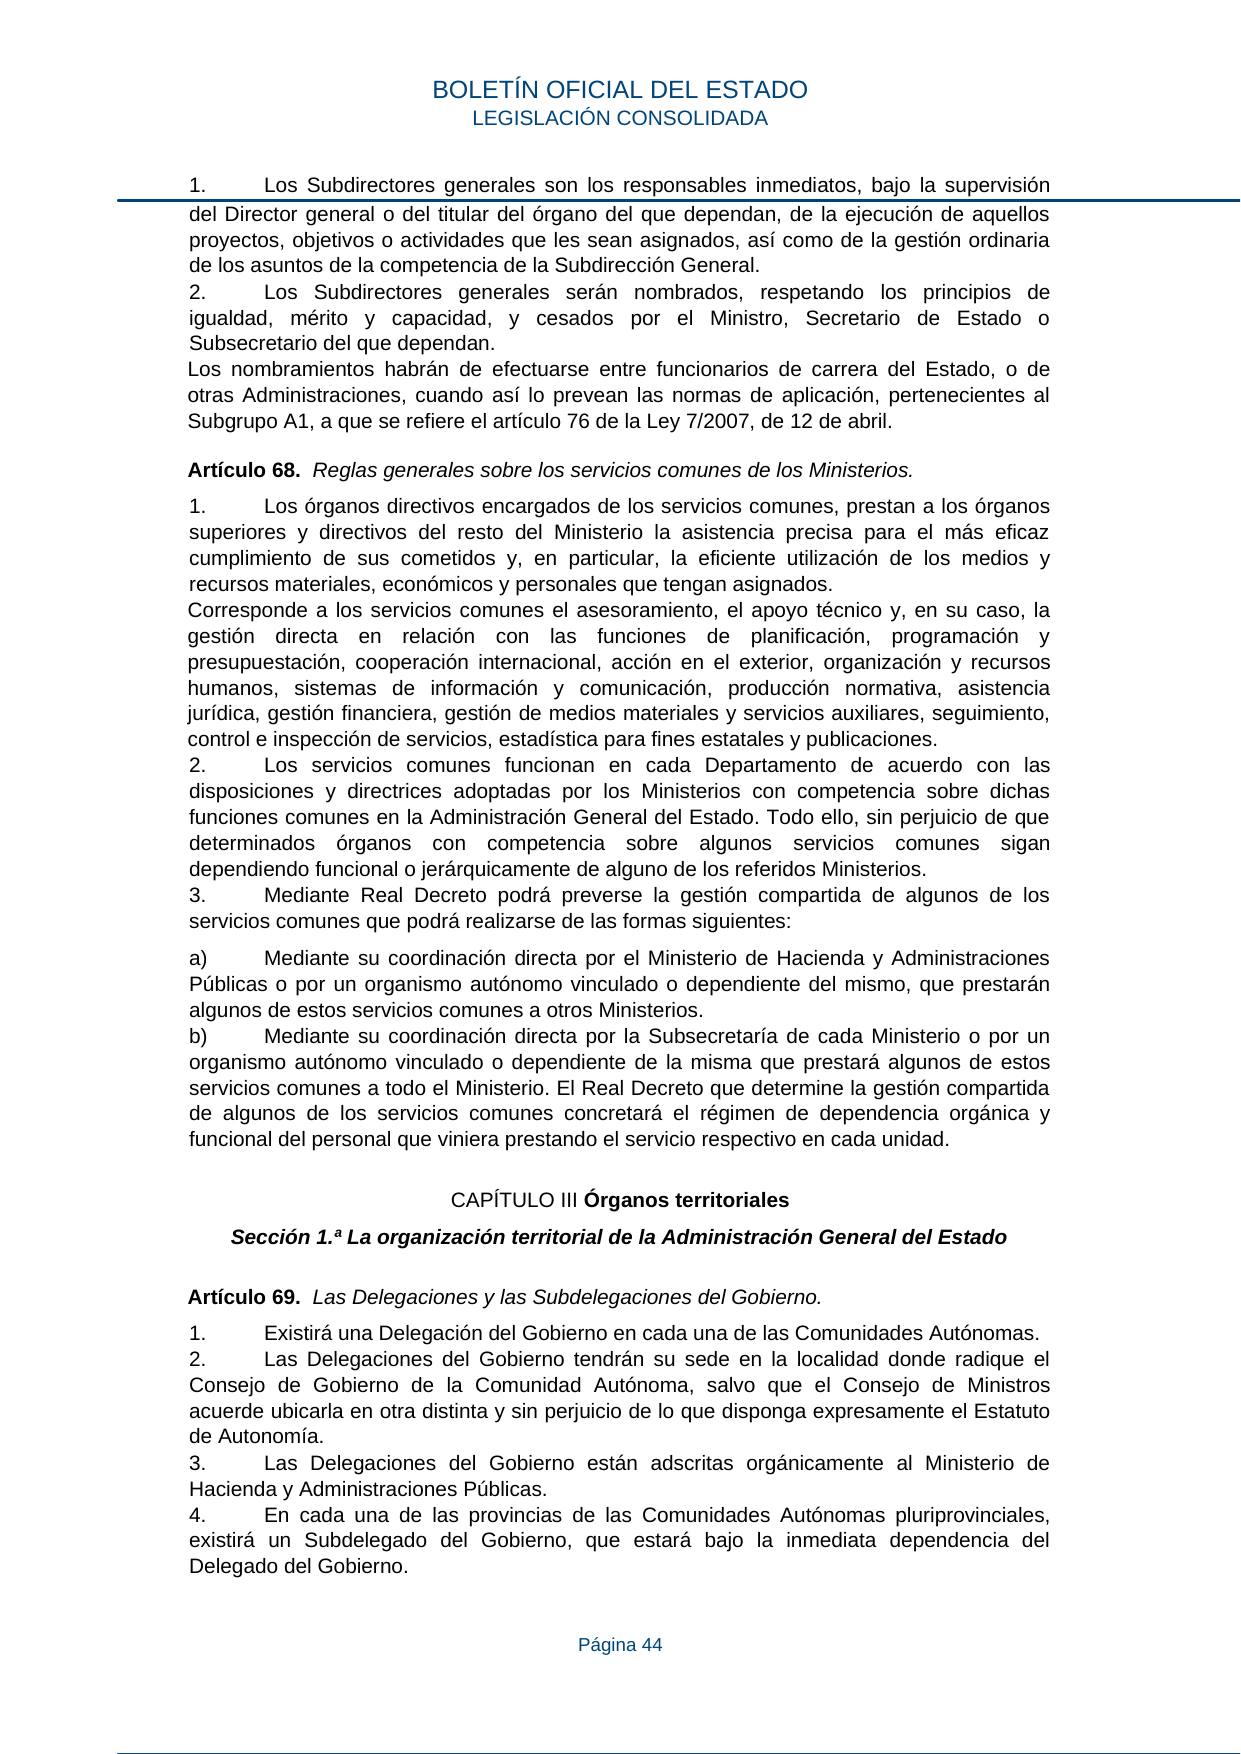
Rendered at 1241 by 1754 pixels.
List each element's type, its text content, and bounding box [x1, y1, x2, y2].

list Mediante Real Decreto podrá preverse la gestión compartida de algunos de los servicios comunes que podrá realizarse de las formas siguientes: [189, 883, 1051, 932]
list Las Delegaciones del Gobierno están adscritas orgánicamente al Ministerio de Hacienda y Administraciones Públicas. [189, 1451, 1051, 1500]
list Mediante su coordinación directa por el Ministerio de Hacienda y Administraciones Públicas o por un organismo autónomo vinculado o dependiente del mismo, que prestarán algunos de estos servicios comunes a otros Ministerios. [189, 946, 1051, 1021]
list Mediante su coordinación directa por la Subsecretaría de cada Ministerio o por un organismo autónomo vinculado o dependiente de la misma que prestará algunos de estos servicios comunes a todo el Ministerio. El Real Decreto que determine la gestión compartida de algunos de los servicios comunes concretará el régimen de dependencia orgánica y funcional del personal que viniera prestando el servicio respectivo en cada unidad. [189, 1024, 1051, 1151]
text Los nombramientos habrán de efectuarse entre funcionarios de carrera del Estado, o de otras Administraciones, cuando así lo prevean las normas de aplicación, pertenecientes al Subgrupo A1, a que se refiere el artículo 76 de la Ley 7/2007, de 12 de abril. [187, 357, 1051, 433]
text Artículo 68. Reglas generales sobre los servicios comunes de los Ministerios. [187, 458, 1051, 482]
list Los órganos directivos encargados de los servicios comunes, prestan a los órganos superiores y directivos del resto del Ministerio la asistencia precisa para el más eficaz cumplimiento de sus cometidos y, en particular, la eficiente utilización de los medios y recursos materiales, económicos y personales que tengan asignados. [189, 494, 1051, 596]
list Las Delegaciones del Gobierno tendrán su sede en la localidad donde radique el Consejo de Gobierno de la Comunidad Autónoma, salvo que el Consejo de Ministros acuerde ubicarla en otra distinta y sin perjuicio de lo que disponga expresamente el Estatuto de Autonomía. [189, 1347, 1051, 1448]
list Los Subdirectores generales son los responsables inmediatos, bajo la supervisión [189, 173, 1051, 199]
list En cada una de las provincias de las Comunidades Autónomas pluriprovinciales, existirá un Subdelegado del Gobierno, que estará bajo la inmediata dependencia del Delegado del Gobierno. [189, 1502, 1051, 1578]
list Los servicios comunes funcionan en cada Departamento de acuerdo con las disposiciones y directrices adoptadas por los Ministerios con competencia sobre dichas funciones comunes en la Administración General del Estado. Todo ello, sin perjuicio de que determinados órganos con competencia sobre algunos servicios comunes sigan dependiendo funcional o jerárquicamente de alguno de los referidos Ministerios. [189, 753, 1051, 880]
text Artículo 69. Las Delegaciones y las Subdelegaciones del Gobierno. [187, 1285, 1051, 1309]
text Corresponde a los servicios comunes el asesoramiento, el apoyo técnico y, en su caso, la gestión directa en relación con las funciones de planificación, programación y presupuestación, cooperación internacional, acción en el exterior, organización y recursos humanos, sistemas de información y comunicación, producción normativa, asistencia jurídica, gestión financiera, gestión de medios materiales y servicios auxiliares, seguimiento, control e inspección de servicios, estadística para fines estatales y publicaciones. [187, 598, 1051, 751]
list Existirá una Delegación del Gobierno en cada una de las Comunidades Autónomas. [189, 1321, 1051, 1345]
text CAPÍTULO III Órganos territoriales [189, 1188, 1051, 1212]
list Los Subdirectores generales serán nombrados, respetando los principios de igualdad, mérito y capacidad, y cesados por el Ministro, Secretario de Estado o Subsecretario del que dependan. [189, 279, 1051, 355]
text Sección 1.ª La organización territorial de la Administración General del Estado [189, 1225, 1051, 1249]
list del Director general o del titular del órgano del que dependan, de la ejecución de aquellos proyectos, objetivos o actividades que les sean asignados, así como de la gestión ordinaria de los asuntos de la competencia de la Subdirección General. [189, 202, 1051, 277]
